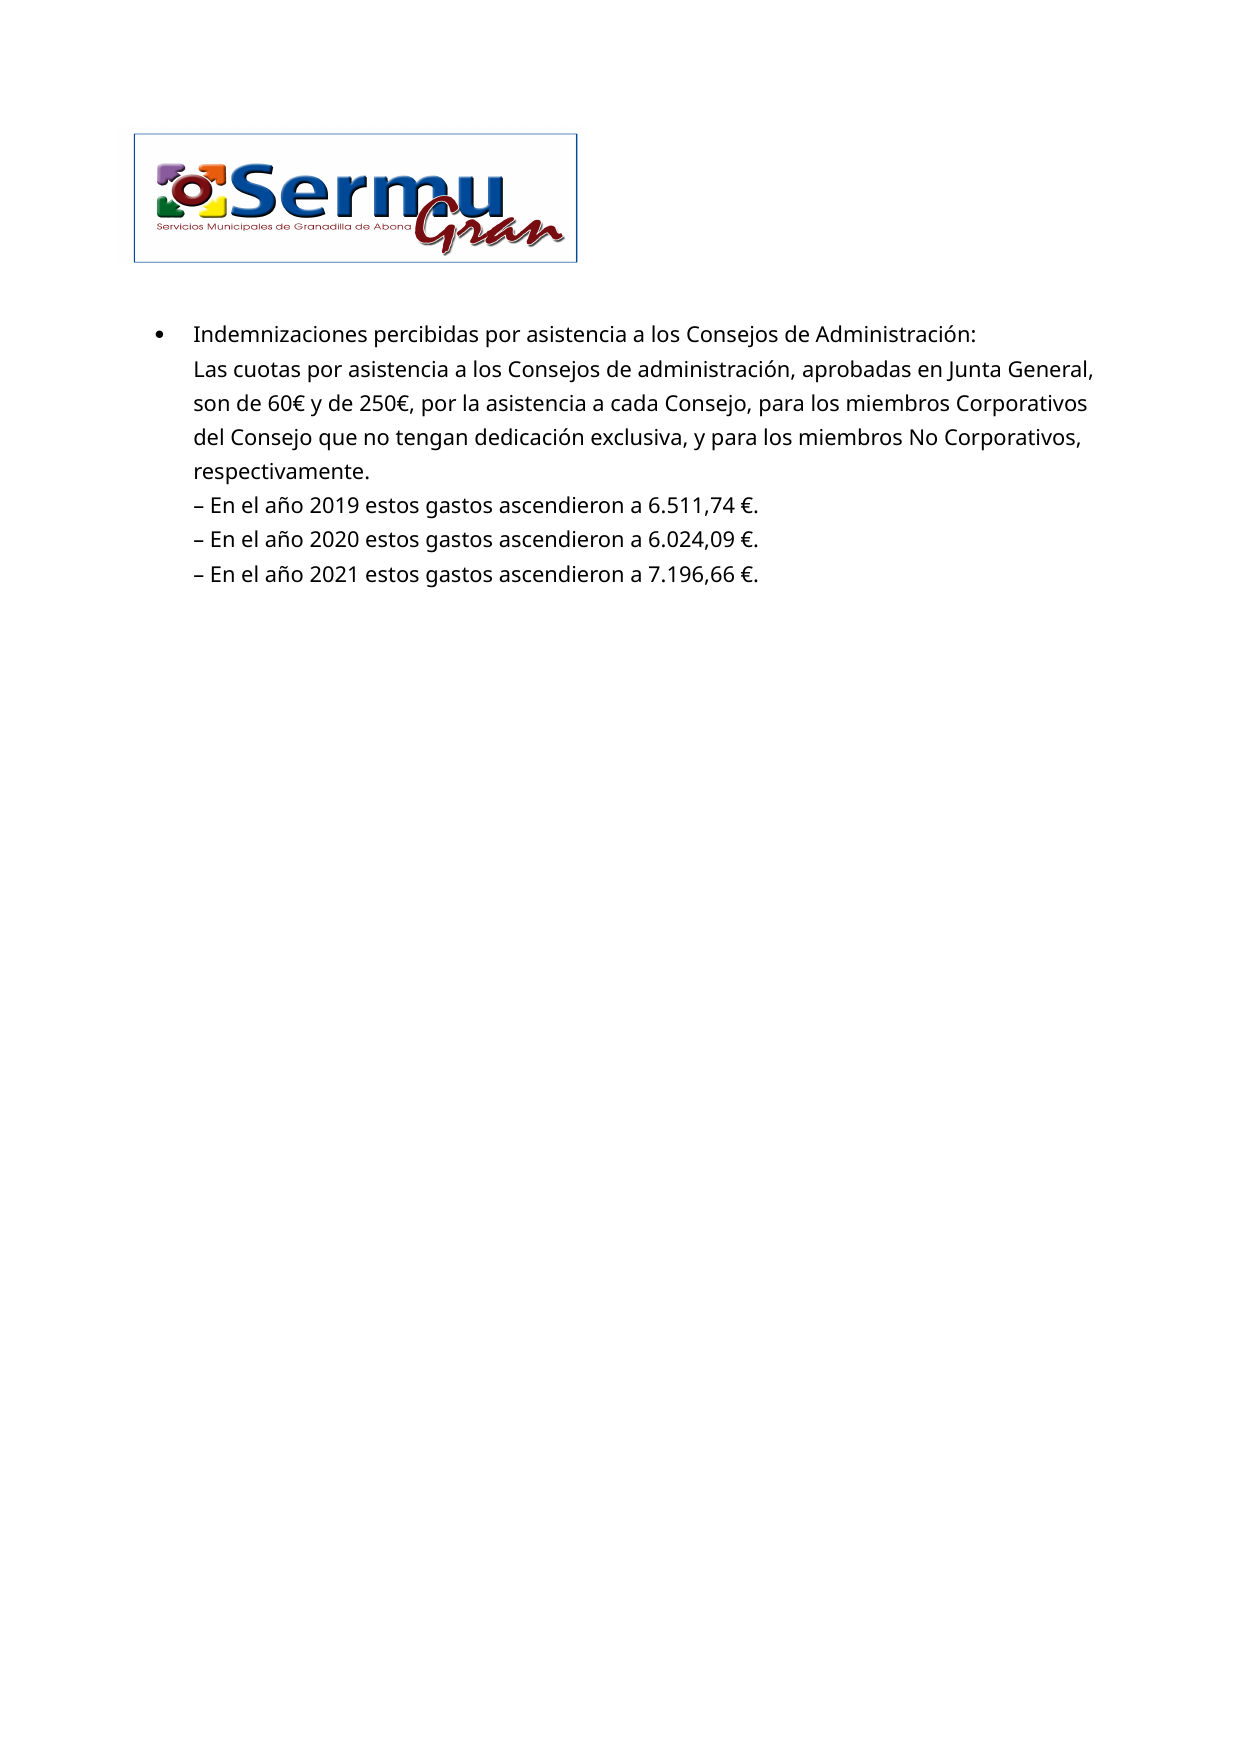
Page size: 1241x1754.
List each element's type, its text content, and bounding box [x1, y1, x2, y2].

picture [116, 124, 588, 264]
list Indemnizaciones percibidas por asistencia a los Consejos de Administración: Las cuotas por asistencia a los Consejos de administración, aprobadas en Junta General, son de 60€ y de 250€, por la asistencia a cada Consejo, para los miembros Corporativos del Consejo que no tengan dedicación exclusiva, y para los miembros No Corporativos, respectivamente. – En el año 2019 estos gastos ascendieron a 6.511,74 €. – En el año 2020 estos gastos ascendieron a 6.024,09 €. – En el año 2021 estos gastos ascendieron a 7.196,66 €. [156, 319, 1122, 588]
